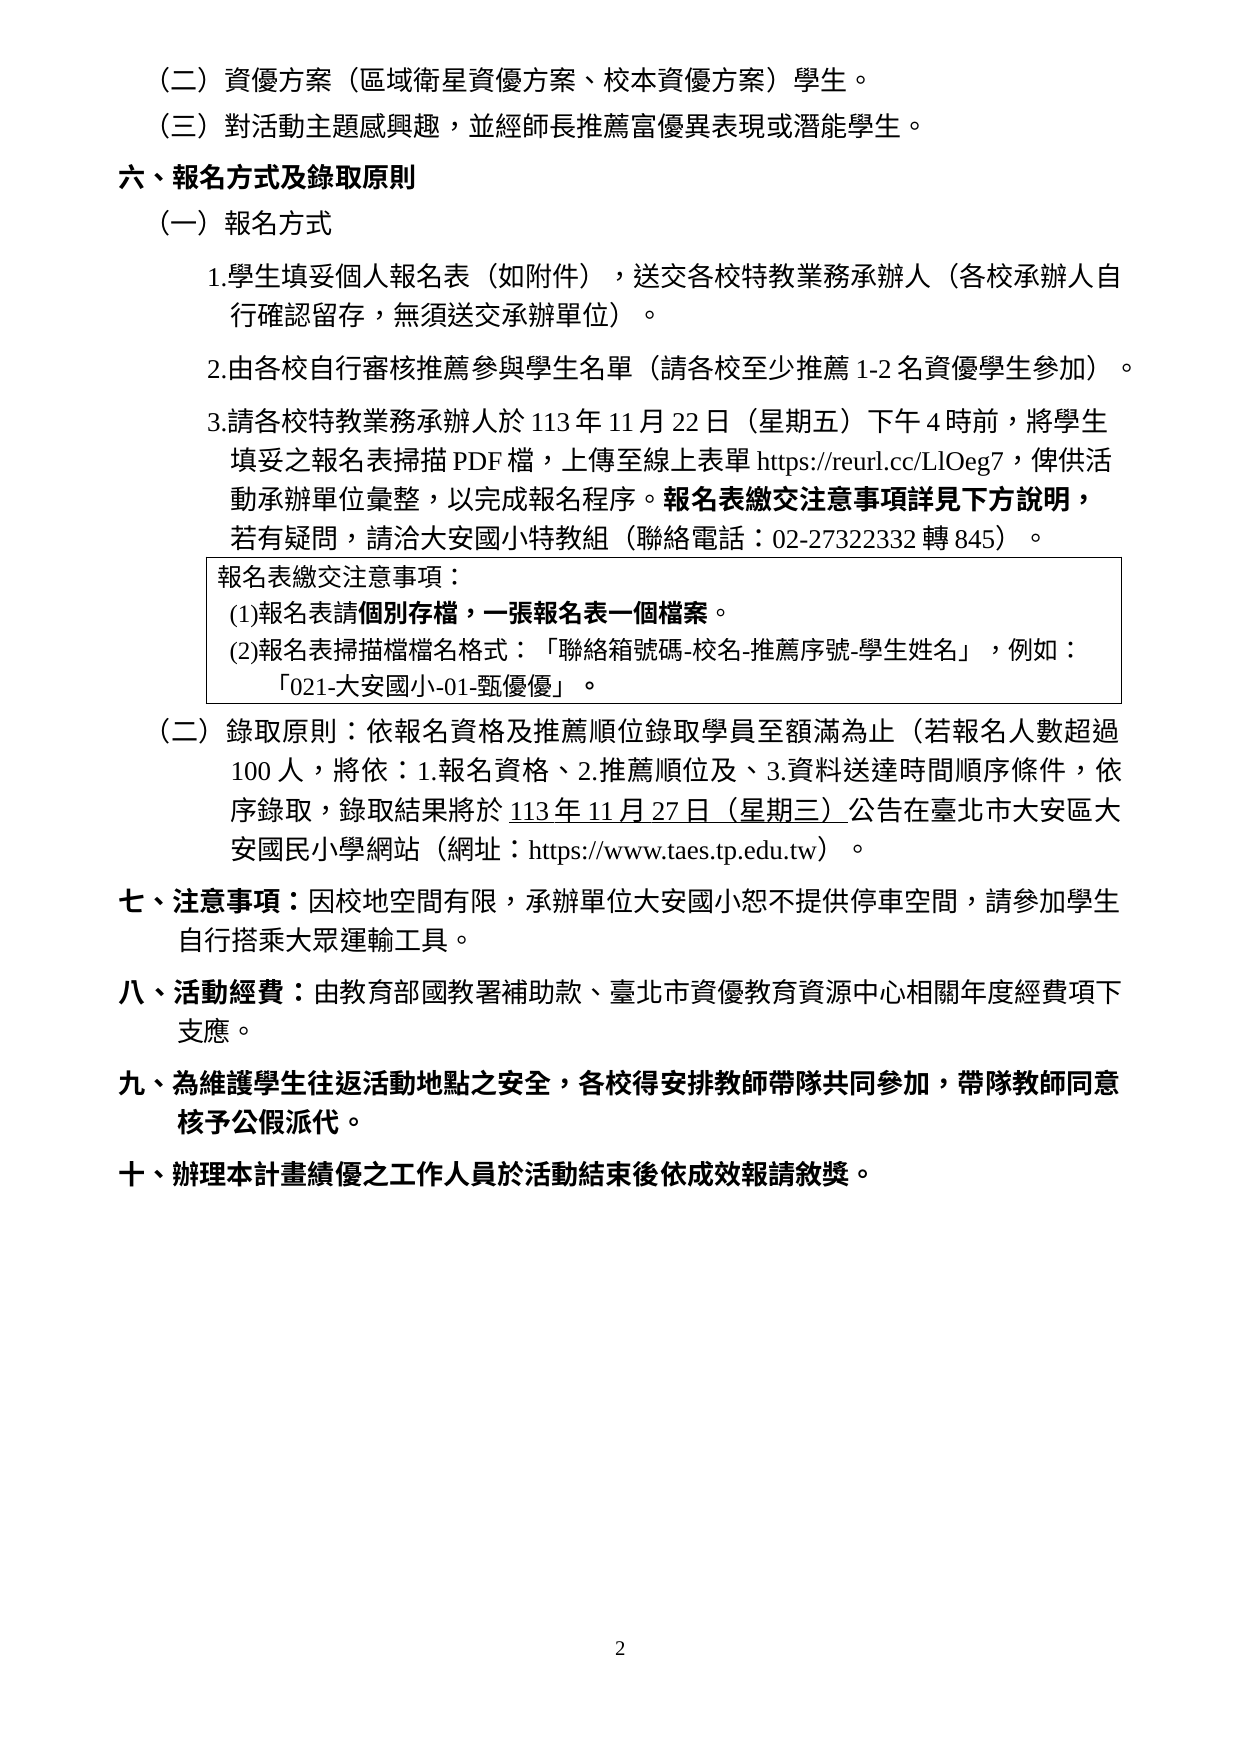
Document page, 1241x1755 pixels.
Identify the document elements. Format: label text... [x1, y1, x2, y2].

text 十、辦理本計畫績優之工作人員於活動結束後依成效報請敘獎。 [118, 1153, 1122, 1192]
text 1.學生填妥個人報名表（如附件），送交各校特教業務承辦人（各校承辦人自行確認留存，無須送交承辦單位）。 [207, 255, 1122, 333]
text 九、為維護學生往返活動地點之安全，各校得安排教師帶隊共同參加，帶隊教師同意核予公假派代。 [118, 1062, 1122, 1140]
text 3.請各校特教業務承辦人於113年11月22日（星期五）下午4時前，將學生填妥之報名表掃描PDF檔，上傳至線上表單https://reurl.cc/LlOeg7，俾供活動承辦單位彙整，以完成報名程序。報名表繳交注意事項詳見下方說明，若有疑問，請洽大安國小特教組（聯絡電話：02-27322332轉845）。 [207, 399, 1122, 557]
text （三）對活動主題感興趣，並經師長推薦富優異表現或潛能學生。 [143, 104, 1122, 144]
text （一）報名方式 [143, 202, 1122, 241]
table_header 報名表繳交注意事項： (1)報名表請個別存檔，一張報名表一個檔案。 (2)報名表掃描檔檔名格式：「聯絡箱號碼-校名-推薦序號-學生姓名」，例如：「021-大安國小-01-甄優優」。 [207, 558, 1121, 703]
text （二）資優方案（區域衛星資優方案、校本資優方案）學生。 [143, 59, 1122, 98]
text （二）錄取原則：依報名資格及推薦順位錄取學員至額滿為止（若報名人數超過100人，將依：1.報名資格、2.推薦順位及、3.資料送達時間順序條件，依序錄取，錄取結果將於113年11月27日（星期三）公告在臺北市大安區大安國民小學網站（網址：https://www.taes.tp.edu.tw）。 [143, 710, 1122, 867]
text 八、活動經費：由教育部國教署補助款、臺北市資優教育資源中心相關年度經費項下支應。 [118, 971, 1122, 1049]
text 六、報名方式及錄取原則 [118, 156, 1122, 196]
text 2.由各校自行審核推薦參與學生名單（請各校至少推薦1-2名資優學生參加）。 [207, 347, 1122, 386]
text 七、注意事項：因校地空間有限，承辦單位大安國小恕不提供停車空間，請參加學生自行搭乘大眾運輸工具。 [118, 879, 1122, 958]
